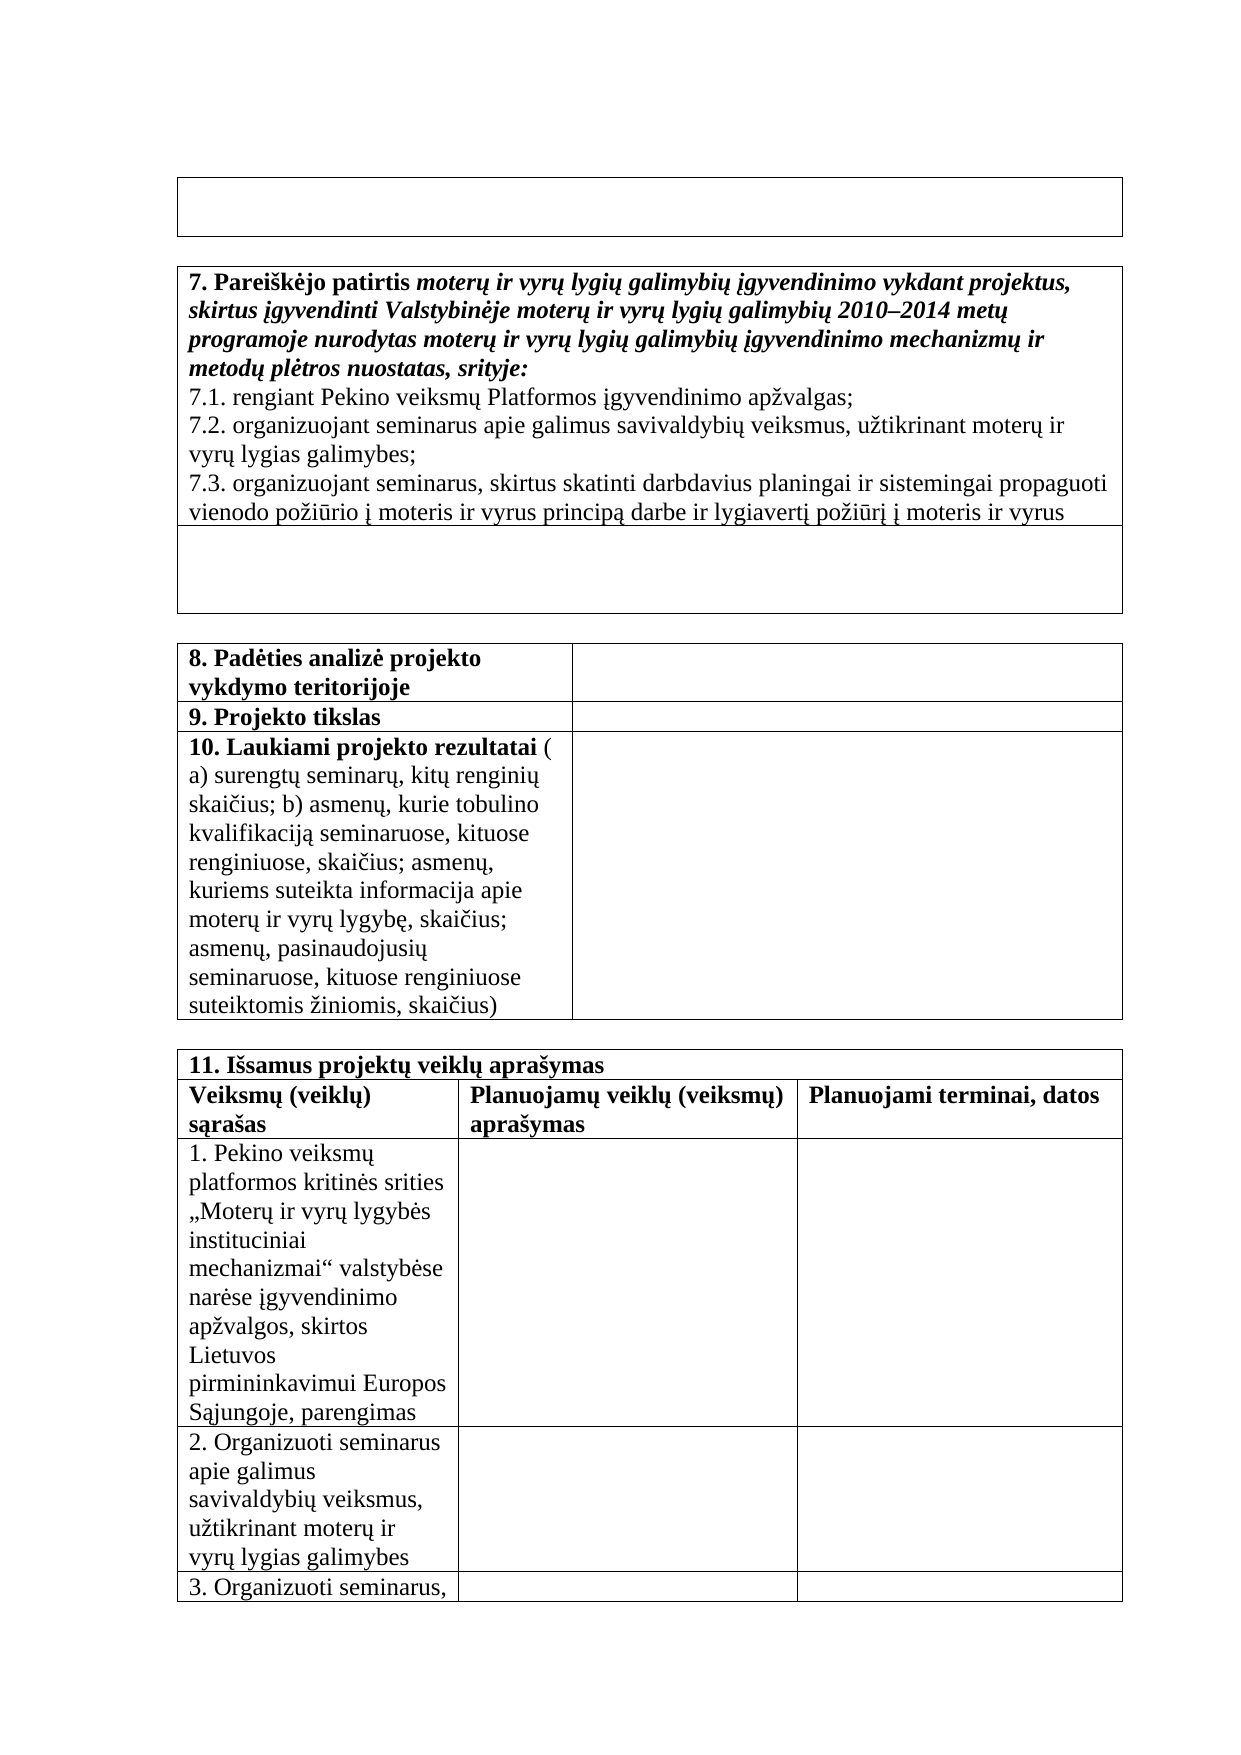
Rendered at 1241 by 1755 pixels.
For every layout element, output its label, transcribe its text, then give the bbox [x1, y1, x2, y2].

table_header 8. Padėties analizė projekto vykdymo teritorijoje [178, 644, 572, 701]
table_cell [459, 1427, 797, 1571]
table_cell Planuojamų veiklų (veiksmų) aprašymas [459, 1080, 797, 1137]
table_cell 10. Laukiami projekto rezultatai ( a) surengtų seminarų, kitų renginių skaičius; b) asmenų, kurie tobulino kvalifikaciją seminaruose, kituose renginiuose, skaičius; asmenų, kuriems suteikta informacija apie moterų ir vyrų lygybę, skaičius; asmenų, pasinaudojusių seminaruose, kituose renginiuose suteiktomis žiniomis, skaičius) [178, 732, 572, 1019]
table_cell [178, 178, 1122, 236]
table_cell [178, 526, 1122, 613]
table_header 7. Pareiškėjo patirtis moterų ir vyrų lygių galimybių įgyvendinimo vykdant projektus, skirtus įgyvendinti Valstybinėje moterų ir vyrų lygių galimybių 2010–2014 metų programoje nurodytas moterų ir vyrų lygių galimybių įgyvendinimo mechanizmų ir metodų plėtros nuostatas, srityje: 7.1. rengiant Pekino veiksmų Platformos įgyvendinimo apžvalgas; 7.2. organizuojant seminarus apie galimus savivaldybių veiksmus, užtikrinant moterų ir vyrų lygias galimybes; 7.3. organizuojant seminarus, skirtus skatinti darbdavius planingai ir sistemingai propaguoti vienodo požiūrio į moteris ir vyrus principą darbe ir lygiavertį požiūrį į moteris ir vyrus [178, 267, 1122, 525]
table_cell [798, 1427, 1122, 1571]
table_cell 1. Pekino veiksmų platformos kritinės srities „Moterų ir vyrų lygybės instituciniai mechanizmai“ valstybėse narėse įgyvendinimo apžvalgos, skirtos Lietuvos pirmininkavimui Europos Sąjungoje, parengimas [178, 1139, 458, 1426]
table_cell [573, 732, 1122, 1019]
table_cell [573, 702, 1122, 731]
table_header 11. Išsamus projektų veiklų aprašymas [178, 1050, 1122, 1079]
table_cell [459, 1572, 797, 1601]
table_cell 9. Projekto tikslas [178, 702, 572, 731]
table_cell 3. Organizuoti seminarus, [178, 1572, 458, 1601]
table_cell Planuojami terminai, datos [798, 1080, 1122, 1137]
table_cell [459, 1139, 797, 1426]
table_header [573, 644, 1122, 701]
table_cell [798, 1572, 1122, 1601]
table_cell [798, 1139, 1122, 1426]
table_cell Veiksmų (veiklų) sąrašas [178, 1080, 458, 1137]
table_cell 2. Organizuoti seminarus apie galimus savivaldybių veiksmus, užtikrinant moterų ir vyrų lygias galimybes [178, 1427, 458, 1571]
